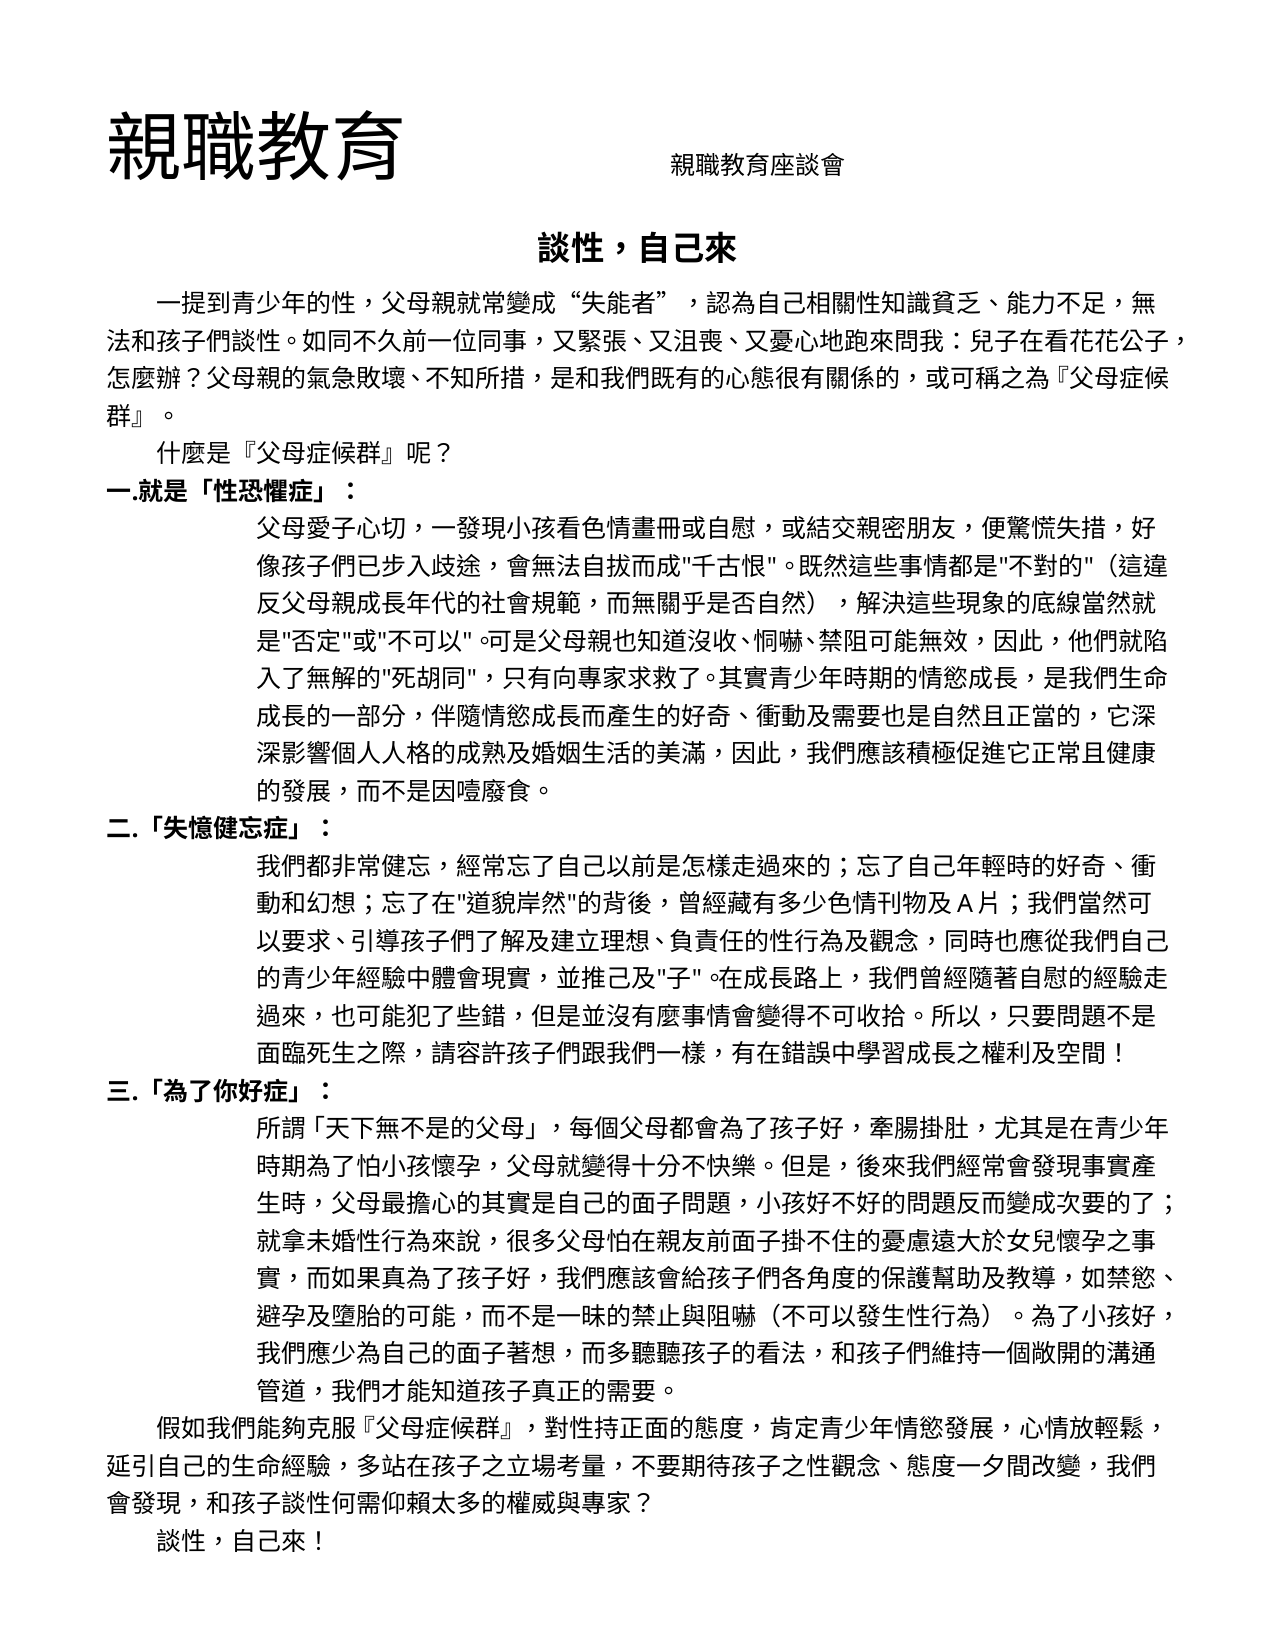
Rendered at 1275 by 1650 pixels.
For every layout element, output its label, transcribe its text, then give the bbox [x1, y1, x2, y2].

text 父母愛子心切，一發現小孩看色情畫冊或自慰，或結交親密朋友，便驚慌失措，好像孩子們已步入歧途，會無法自拔而成"千古恨"。既然這些事情都是"不對的"（這違反父母親成長年代的社會規範，而無關乎是否自然），解決這些現象的底線當然就是"否定"或"不可以"。可是父母親也知道沒收、恫嚇、禁阻可能無效，因此，他們就陷入了無解的"死胡同"，只有向專家求救了。其實青少年時期的情慾成長，是我們生命成長的一部分，伴隨情慾成長而產生的好奇、衝動及需要也是自然且正當的，它深深影響個人人格的成熟及婚姻生活的美滿，因此，我們應該積極促進它正常且健康的發展，而不是因噎廢食。 [256, 508, 1169, 808]
text 我們都非常健忘，經常忘了自己以前是怎樣走過來的；忘了自己年輕時的好奇、衝動和幻想；忘了在"道貌岸然"的背後，曾經藏有多少色情刊物及A片；我們當然可以要求、引導孩子們了解及建立理想、負責任的性行為及觀念，同時也應從我們自己的青少年經驗中體會現實，並推己及"子"。在成長路上，我們曾經隨著自慰的經驗走過來，也可能犯了些錯，但是並沒有麼事情會變得不可收拾。所以，只要問題不是面臨死生之際，請容許孩子們跟我們一樣，有在錯誤中學習成長之權利及空間！ [256, 846, 1169, 1071]
text 三.「為了你好症」： [106, 1071, 1169, 1108]
text 假如我們能夠克服『父母症候群』，對性持正面的態度，肯定青少年情慾發展，心情放輕鬆，延引自己的生命經驗，多站在孩子之立場考量，不要期待孩子之性觀念、態度一夕間改變，我們會發現，和孩子談性何需仰賴太多的權威與專家？ [106, 1408, 1169, 1521]
text 談性，自己來！ [106, 1521, 1169, 1558]
subtitle 談性，自己來 [106, 208, 1169, 283]
subtitle 親職教育 親職教育座談會 [106, 85, 1169, 198]
text 什麼是『父母症候群』呢？ [106, 433, 1169, 471]
text 一提到青少年的性，父母親就常變成“失能者”，認為自己相關性知識貧乏、能力不足，無法和孩子們談性。如同不久前一位同事，又緊張、又沮喪、又憂心地跑來問我：兒子在看花花公子，怎麼辦？父母親的氣急敗壞、不知所措，是和我們既有的心態很有關係的，或可稱之為『父母症候群』。 [106, 283, 1169, 433]
text 二.「失憶健忘症」： [106, 808, 1169, 846]
text 一.就是「性恐懼症」： [106, 471, 1169, 508]
text 所謂「天下無不是的父母」，每個父母都會為了孩子好，牽腸掛肚，尤其是在青少年時期為了怕小孩懷孕，父母就變得十分不快樂。但是，後來我們經常會發現事實產生時，父母最擔心的其實是自己的面子問題，小孩好不好的問題反而變成次要的了；就拿未婚性行為來說，很多父母怕在親友前面子掛不住的憂慮遠大於女兒懷孕之事實，而如果真為了孩子好，我們應該會給孩子們各角度的保護幫助及教導，如禁慾、避孕及墮胎的可能，而不是一昧的禁止與阻嚇（不可以發生性行為）。為了小孩好，我們應少為自己的面子著想，而多聽聽孩子的看法，和孩子們維持一個敞開的溝通管道，我們才能知道孩子真正的需要。 [256, 1108, 1169, 1408]
